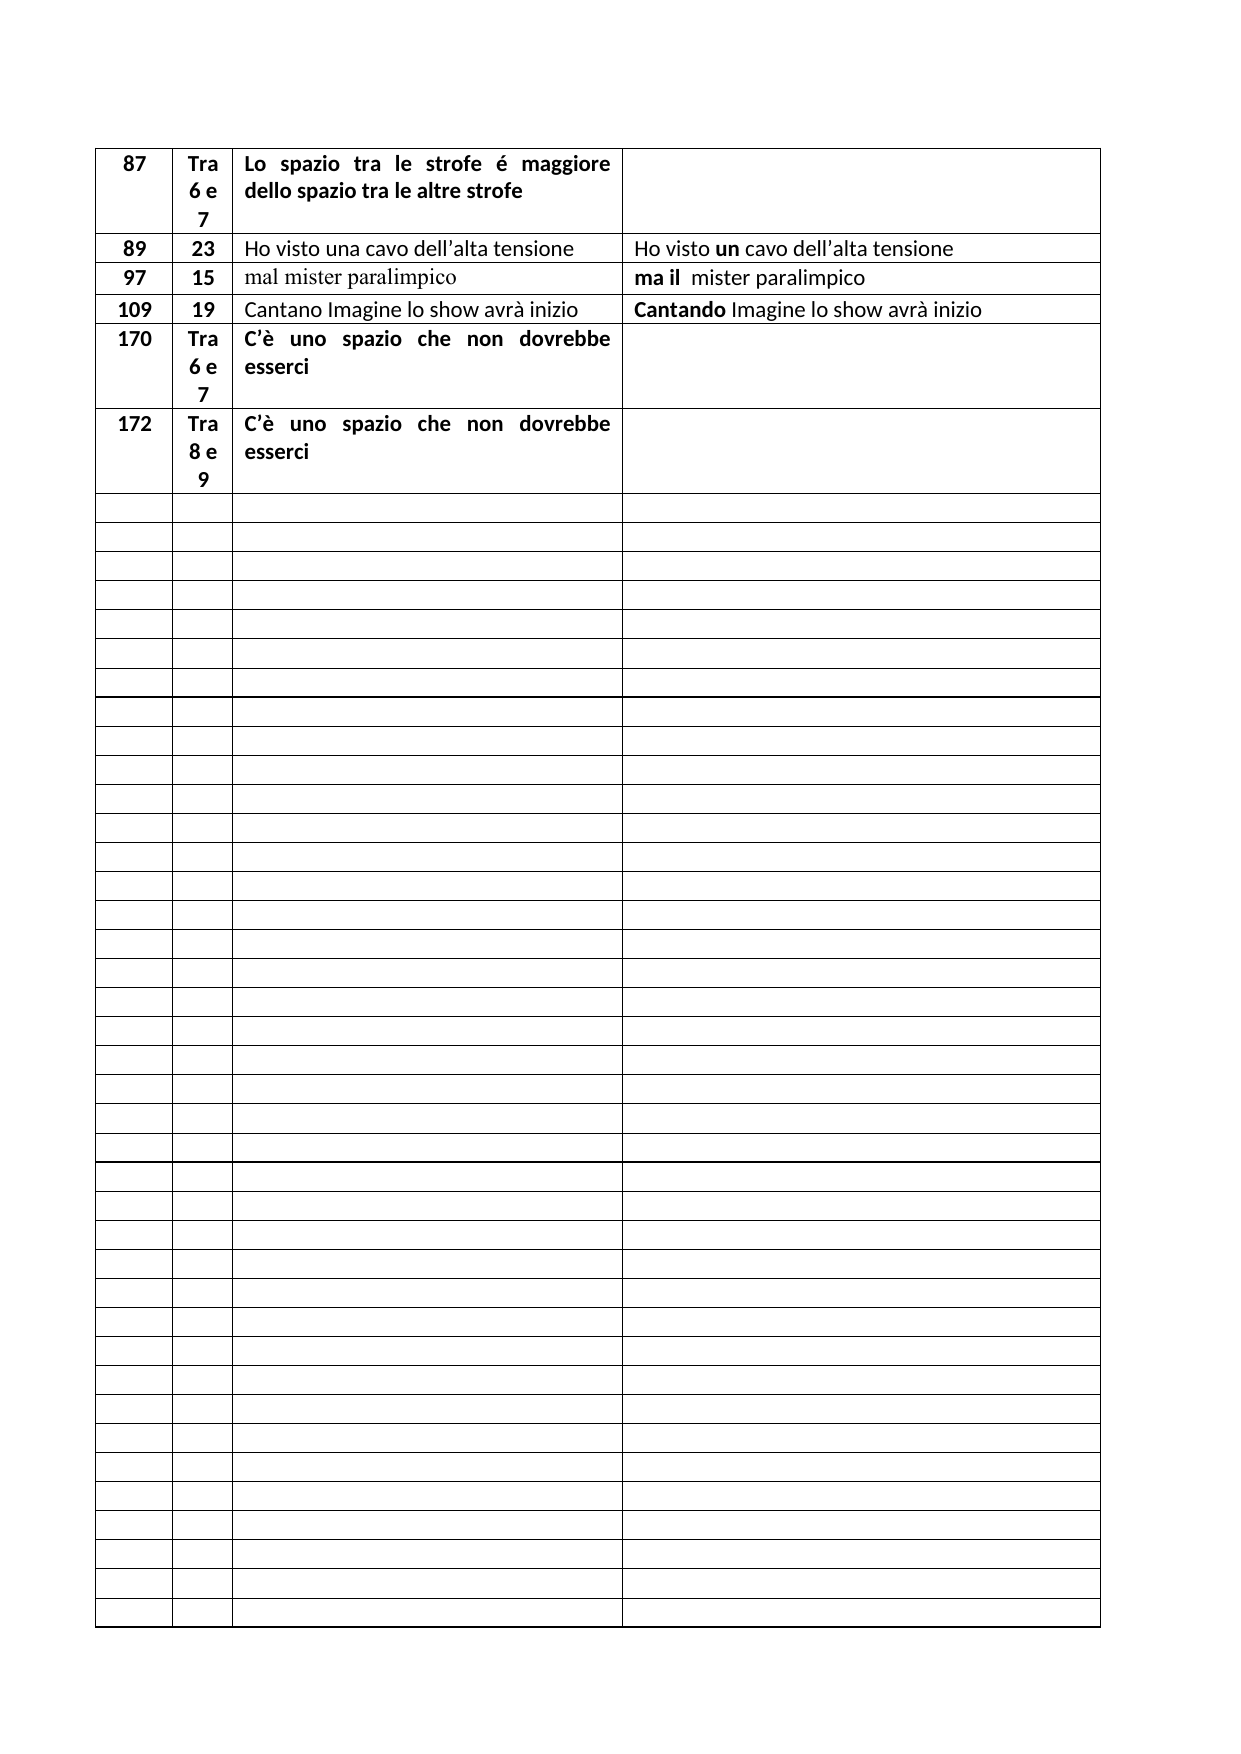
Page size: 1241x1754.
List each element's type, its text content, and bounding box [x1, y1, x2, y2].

table_cell [96, 1337, 172, 1365]
table_cell [96, 1511, 172, 1539]
table_cell [623, 1569, 1100, 1597]
table_cell [96, 1366, 172, 1394]
table_cell [623, 1395, 1100, 1423]
table_cell [173, 1482, 232, 1510]
table_cell [173, 872, 232, 900]
table_cell [173, 1366, 232, 1394]
table_cell [96, 669, 172, 696]
table_cell [623, 698, 1100, 726]
table_cell [96, 843, 172, 871]
table_cell [173, 959, 232, 987]
table_cell [233, 1599, 622, 1626]
table_cell [96, 1017, 172, 1045]
table_cell [623, 1308, 1100, 1336]
table_cell [623, 1482, 1100, 1510]
table_cell [96, 1163, 172, 1191]
table_cell [623, 610, 1100, 638]
table_cell [233, 669, 622, 696]
table_cell [623, 523, 1100, 551]
table_cell [173, 1511, 232, 1539]
table_cell [173, 1075, 232, 1103]
table_cell [233, 1192, 622, 1219]
table_cell ma il mister paralimpico [623, 263, 1100, 294]
table_cell [96, 1046, 172, 1074]
table_cell [96, 785, 172, 813]
table_cell [233, 1250, 622, 1278]
table_cell [96, 1250, 172, 1278]
table_cell [173, 988, 232, 1016]
table_cell [623, 409, 1100, 493]
table_cell [233, 988, 622, 1016]
table_cell [96, 814, 172, 842]
table_cell [233, 930, 622, 958]
table_cell [96, 1192, 172, 1219]
table_cell [623, 1250, 1100, 1278]
table_cell [623, 988, 1100, 1016]
table_cell [623, 1279, 1100, 1307]
table_cell [233, 1424, 622, 1452]
table_cell Cantano Imagine lo show avrà inizio [233, 295, 622, 323]
table_cell Lo spazio tra le strofe é maggiore dello spazio tra le altre strofe [233, 149, 622, 233]
table_cell [623, 1163, 1100, 1191]
table_cell Ho visto un cavo dell’alta tensione [623, 234, 1100, 262]
table_cell [233, 756, 622, 784]
table_cell 97 [96, 263, 172, 294]
table_cell [623, 727, 1100, 754]
table_cell [173, 843, 232, 871]
table_cell Tra 6 e 7 [173, 149, 232, 233]
table_cell 89 [96, 234, 172, 262]
table_cell [173, 552, 232, 580]
table_cell [233, 1017, 622, 1045]
table_cell [96, 1540, 172, 1568]
table_cell [623, 1599, 1100, 1626]
table_cell [233, 1482, 622, 1510]
table_cell [96, 988, 172, 1016]
table_cell [96, 698, 172, 726]
table_cell [233, 552, 622, 580]
table_cell [96, 930, 172, 958]
table_cell [623, 1366, 1100, 1394]
table_cell [623, 149, 1100, 233]
table_cell [96, 1453, 172, 1481]
table_cell Ho visto una cavo dell’alta tensione [233, 234, 622, 262]
table_cell [233, 610, 622, 638]
table_cell [623, 552, 1100, 580]
table_cell 170 [96, 324, 172, 408]
table_cell [173, 1221, 232, 1249]
table_cell [96, 1569, 172, 1597]
table_cell Tra 6 e 7 [173, 324, 232, 408]
table_cell [233, 639, 622, 667]
table_cell [96, 581, 172, 609]
table_cell [623, 494, 1100, 522]
table_cell [233, 814, 622, 842]
table_cell [96, 1279, 172, 1307]
table_cell [233, 1511, 622, 1539]
table_cell [173, 1569, 232, 1597]
table_cell [173, 785, 232, 813]
table_cell [173, 814, 232, 842]
table_cell [173, 610, 232, 638]
table_cell [233, 1279, 622, 1307]
table_cell [173, 581, 232, 609]
table_cell 87 [96, 149, 172, 233]
table_cell [623, 639, 1100, 667]
table_cell [173, 698, 232, 726]
table_cell [233, 1366, 622, 1394]
table_cell [96, 872, 172, 900]
table_cell [173, 1337, 232, 1365]
table_cell [173, 727, 232, 754]
table_cell [233, 959, 622, 987]
table_cell [96, 1134, 172, 1161]
table_cell [96, 1424, 172, 1452]
table_cell [623, 872, 1100, 900]
table_cell 15 [173, 263, 232, 294]
table_cell [623, 1134, 1100, 1161]
table_cell [96, 901, 172, 929]
table_cell [96, 1221, 172, 1249]
table_cell [233, 901, 622, 929]
table_cell 172 [96, 409, 172, 493]
table_cell [173, 523, 232, 551]
table_cell C’è uno spazio che non dovrebbe esserci [233, 324, 622, 408]
table_cell [233, 1046, 622, 1074]
table_cell [173, 1017, 232, 1045]
table_cell [173, 1250, 232, 1278]
table_cell [233, 1075, 622, 1103]
table_cell [233, 843, 622, 871]
table_cell Tra 8 e 9 [173, 409, 232, 493]
table_cell [233, 523, 622, 551]
table_cell [173, 494, 232, 522]
table_cell [623, 843, 1100, 871]
table_cell [233, 785, 622, 813]
table_cell [173, 1395, 232, 1423]
table_cell [233, 581, 622, 609]
table_cell [623, 959, 1100, 987]
table_cell 109 [96, 295, 172, 323]
table_cell [623, 1424, 1100, 1452]
table_cell [623, 756, 1100, 784]
table_cell [233, 1104, 622, 1132]
table_cell [173, 1279, 232, 1307]
table_cell [96, 1075, 172, 1103]
table_cell [623, 1337, 1100, 1365]
table_cell [623, 1104, 1100, 1132]
table_cell [233, 727, 622, 754]
table_cell [233, 1337, 622, 1365]
table_cell [623, 324, 1100, 408]
table_cell [96, 1395, 172, 1423]
table_cell [623, 1453, 1100, 1481]
table_cell [173, 1134, 232, 1161]
table_cell [173, 1599, 232, 1626]
table_cell [623, 1075, 1100, 1103]
table_cell [173, 639, 232, 667]
table_cell [233, 1308, 622, 1336]
table_cell [623, 669, 1100, 696]
table_cell [623, 1017, 1100, 1045]
table_cell [233, 1134, 622, 1161]
table_cell [623, 581, 1100, 609]
table_cell [96, 727, 172, 754]
table_cell [173, 1192, 232, 1219]
table_cell 23 [173, 234, 232, 262]
table_cell [233, 1221, 622, 1249]
table_cell [623, 901, 1100, 929]
table_cell [623, 1192, 1100, 1219]
table_cell [623, 785, 1100, 813]
table_cell [96, 1482, 172, 1510]
table_cell [233, 1395, 622, 1423]
table_cell [233, 1569, 622, 1597]
table_cell [96, 1308, 172, 1336]
table_cell [623, 814, 1100, 842]
table_cell [173, 756, 232, 784]
table_cell [233, 1163, 622, 1191]
table_cell [173, 1424, 232, 1452]
table_cell [173, 901, 232, 929]
table_cell [233, 698, 622, 726]
table_cell mal mister paralimpico [233, 263, 622, 294]
table_cell [96, 610, 172, 638]
table_cell [623, 930, 1100, 958]
table_cell [233, 1453, 622, 1481]
table_cell [623, 1221, 1100, 1249]
table_cell [173, 1163, 232, 1191]
table_cell [173, 1540, 232, 1568]
table_cell [96, 959, 172, 987]
table_cell [173, 1046, 232, 1074]
table_cell 19 [173, 295, 232, 323]
table_cell [96, 523, 172, 551]
table_cell [173, 1453, 232, 1481]
table_cell [96, 552, 172, 580]
table_cell [623, 1046, 1100, 1074]
table_cell C’è uno spazio che non dovrebbe esserci [233, 409, 622, 493]
table_cell [96, 756, 172, 784]
table_cell [173, 669, 232, 696]
table_cell [96, 494, 172, 522]
table_cell [233, 1540, 622, 1568]
table_cell [623, 1540, 1100, 1568]
table_cell [96, 1104, 172, 1132]
table_cell [623, 1511, 1100, 1539]
table_cell Cantando Imagine lo show avrà inizio [623, 295, 1100, 323]
table_cell [173, 930, 232, 958]
table_cell [233, 872, 622, 900]
table_cell [173, 1104, 232, 1132]
table_cell [96, 639, 172, 667]
table_cell [96, 1599, 172, 1626]
table_cell [173, 1308, 232, 1336]
table_cell [233, 494, 622, 522]
